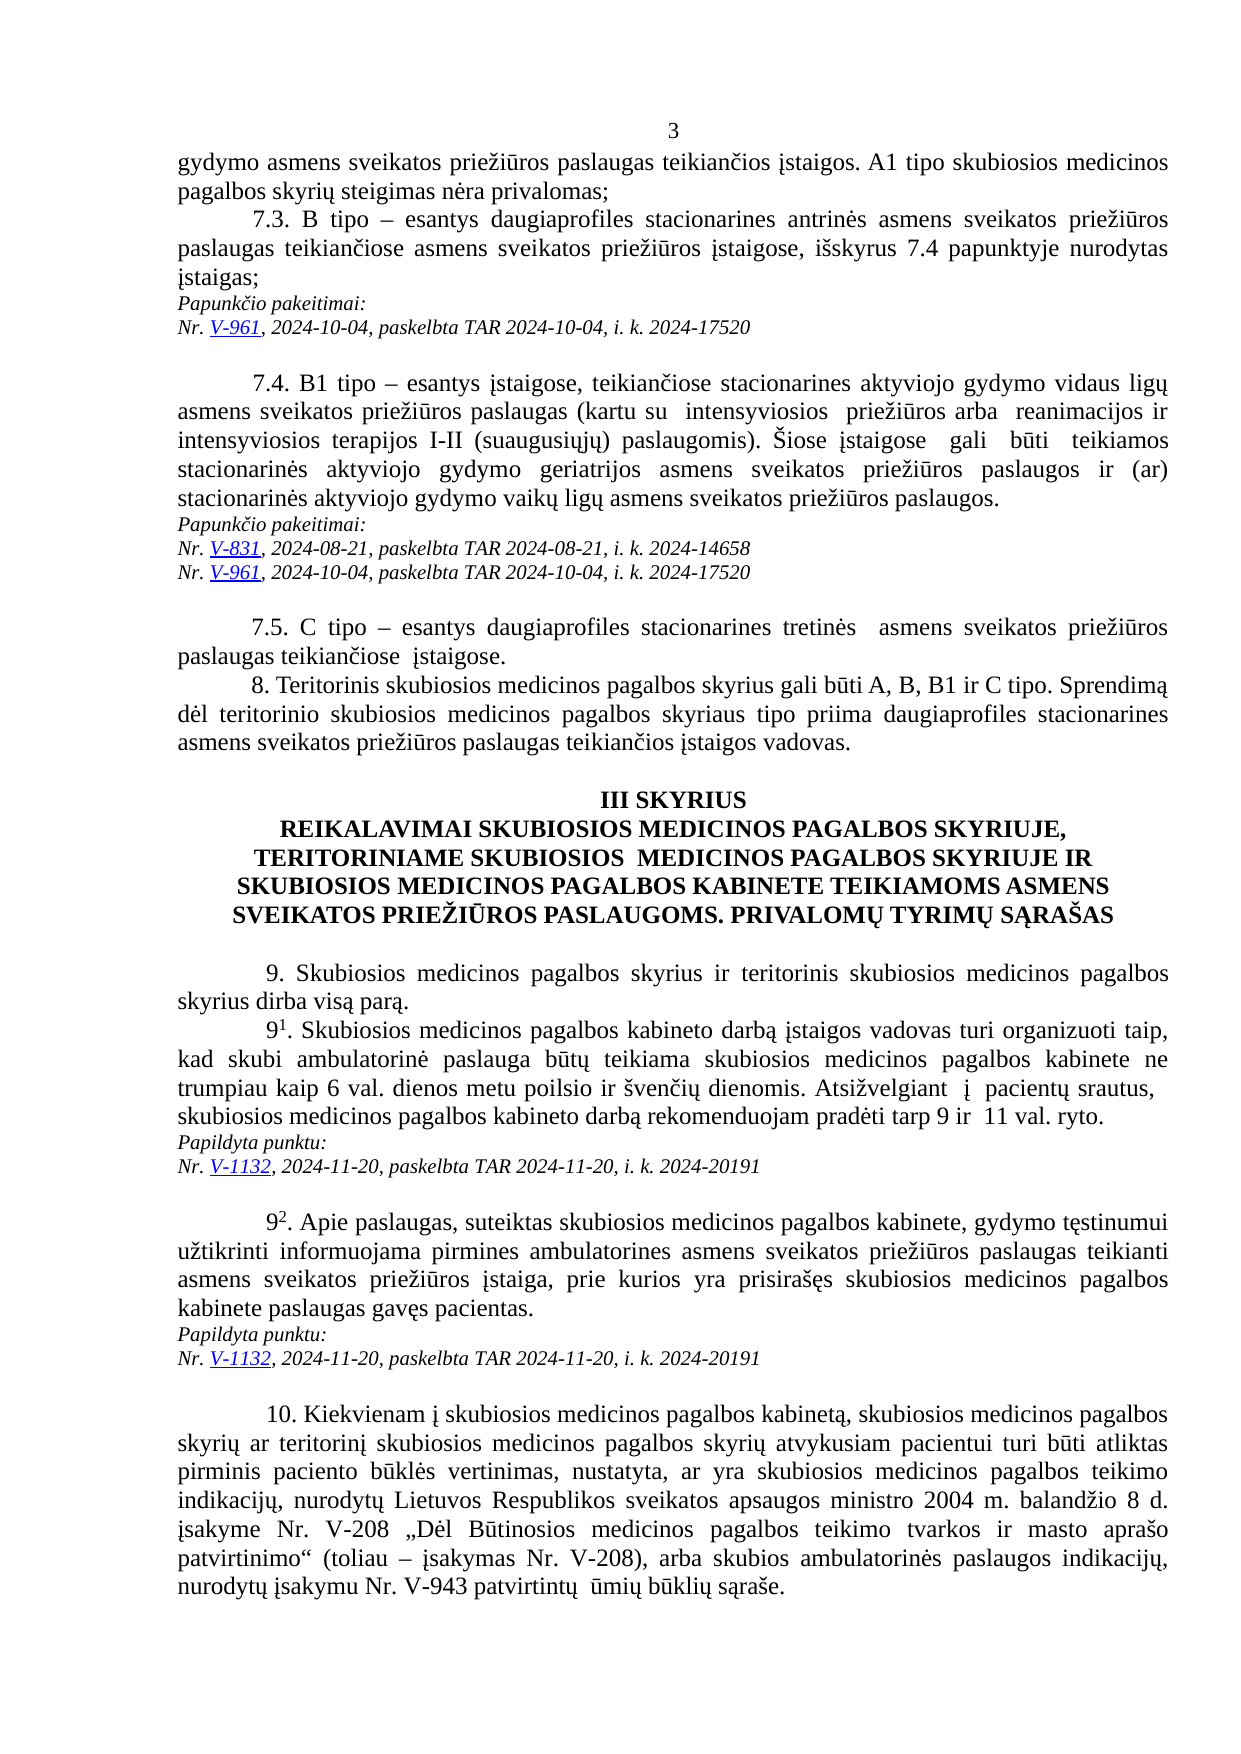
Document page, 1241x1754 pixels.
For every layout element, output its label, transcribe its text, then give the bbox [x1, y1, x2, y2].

text Nr. V-961, 2024-10-04, paskelbta TAR 2024-10-04, i. k. 2024-17520 [177, 315, 1169, 339]
text 7.4. B1 tipo – esantys įstaigose, teikiančiose stacionarines aktyviojo gydymo vidaus ligų asmens sveikatos priežiūros paslaugas (kartu su intensyviosios priežiūros arba reanimacijos ir intensyviosios terapijos I-II (suaugusiųjų) paslaugomis). Šiose įstaigose gali būti teikiamos stacionarinės aktyviojo gydymo geriatrijos asmens sveikatos priežiūros paslaugos ir (ar) stacionarinės aktyviojo gydymo vaikų ligų asmens sveikatos priežiūros paslaugos. [177, 368, 1169, 511]
text Nr. V-961, 2024-10-04, paskelbta TAR 2024-10-04, i. k. 2024-17520 [177, 559, 1169, 584]
text Nr. V-1132, 2024-11-20, paskelbta TAR 2024-11-20, i. k. 2024-20191 [177, 1154, 1169, 1178]
text 8. Teritorinis skubiosios medicinos pagalbos skyrius gali būti A, B, B1 ir C tipo. Sprendimą dėl teritorinio skubiosios medicinos pagalbos skyriaus tipo priima daugiaprofiles stacionarines asmens sveikatos priežiūros paslaugas teikiančios įstaigos vadovas. [177, 670, 1169, 756]
text III SKYRIUS [177, 785, 1169, 814]
text REIKALAVIMAI SKUBIOSIOS MEDICINOS PAGALBOS SKYRIUJE, TERITORINIAME SKUBIOSIOS MEDICINOS PAGALBOS SKYRIUJE IR SKUBIOSIOS MEDICINOS PAGALBOS KABINETE TEIKIAMOMS ASMENS SVEIKATOS PRIEŽIŪROS PASLAUGOMS. PRIVALOMŲ TYRIMŲ SĄRAŠAS [177, 814, 1169, 929]
text 7.3. B tipo – esantys daugiaprofiles stacionarines antrinės asmens sveikatos priežiūros paslaugas teikiančiose asmens sveikatos priežiūros įstaigose, išskyrus 7.4 papunktyje nurodytas įstaigas; [177, 204, 1169, 291]
text Nr. V-831, 2024-08-21, paskelbta TAR 2024-08-21, i. k. 2024-14658 [177, 536, 1169, 559]
text Papildyta punktu: [177, 1322, 1169, 1346]
text 10. Kiekvienam į skubiosios medicinos pagalbos kabinetą, skubiosios medicinos pagalbos skyrių ar teritorinį skubiosios medicinos pagalbos skyrių atvykusiam pacientui turi būti atliktas pirminis paciento būklės vertinimas, nustatyta, ar yra skubiosios medicinos pagalbos teikimo indikacijų, nurodytų Lietuvos Respublikos sveikatos apsaugos ministro 2004 m. balandžio 8 d. įsakyme Nr. V-208 „Dėl Būtinosios medicinos pagalbos teikimo tvarkos ir masto aprašo patvirtinimo“ (toliau – įsakymas Nr. V-208), arba skubios ambulatorinės paslaugos indikacijų, nurodytų įsakymu Nr. V-943 patvirtintų ūmių būklių sąraše. [177, 1399, 1169, 1600]
text gydymo asmens sveikatos priežiūros paslaugas teikiančios įstaigos. A1 tipo skubiosios medicinos pagalbos skyrių steigimas nėra privalomas; [177, 147, 1169, 204]
text 91. Skubiosios medicinos pagalbos kabineto darbą įstaigos vadovas turi organizuoti taip, kad skubi ambulatorinė paslauga būtų teikiama skubiosios medicinos pagalbos kabinete ne trumpiau kaip 6 val. dienos metu poilsio ir švenčių dienomis. Atsižvelgiant į pacientų srautus, skubiosios medicinos pagalbos kabineto darbą rekomenduojam pradėti tarp 9 ir 11 val. ryto. [177, 1015, 1169, 1130]
text 7.5. C tipo – esantys daugiaprofiles stacionarines tretinės asmens sveikatos priežiūros paslaugas teikiančiose įstaigose. [177, 612, 1169, 670]
text 9. Skubiosios medicinos pagalbos skyrius ir teritorinis skubiosios medicinos pagalbos skyrius dirba visą parą. [177, 958, 1169, 1015]
text Papunkčio pakeitimai: [177, 291, 1169, 315]
text Nr. V-1132, 2024-11-20, paskelbta TAR 2024-11-20, i. k. 2024-20191 [177, 1346, 1169, 1370]
text Papildyta punktu: [177, 1130, 1169, 1154]
text 92. Apie paslaugas, suteiktas skubiosios medicinos pagalbos kabinete, gydymo tęstinumui užtikrinti informuojama pirmines ambulatorines asmens sveikatos priežiūros paslaugas teikianti asmens sveikatos priežiūros įstaiga, prie kurios yra prisirašęs skubiosios medicinos pagalbos kabinete paslaugas gavęs pacientas. [177, 1207, 1169, 1322]
text Papunkčio pakeitimai: [177, 511, 1169, 536]
